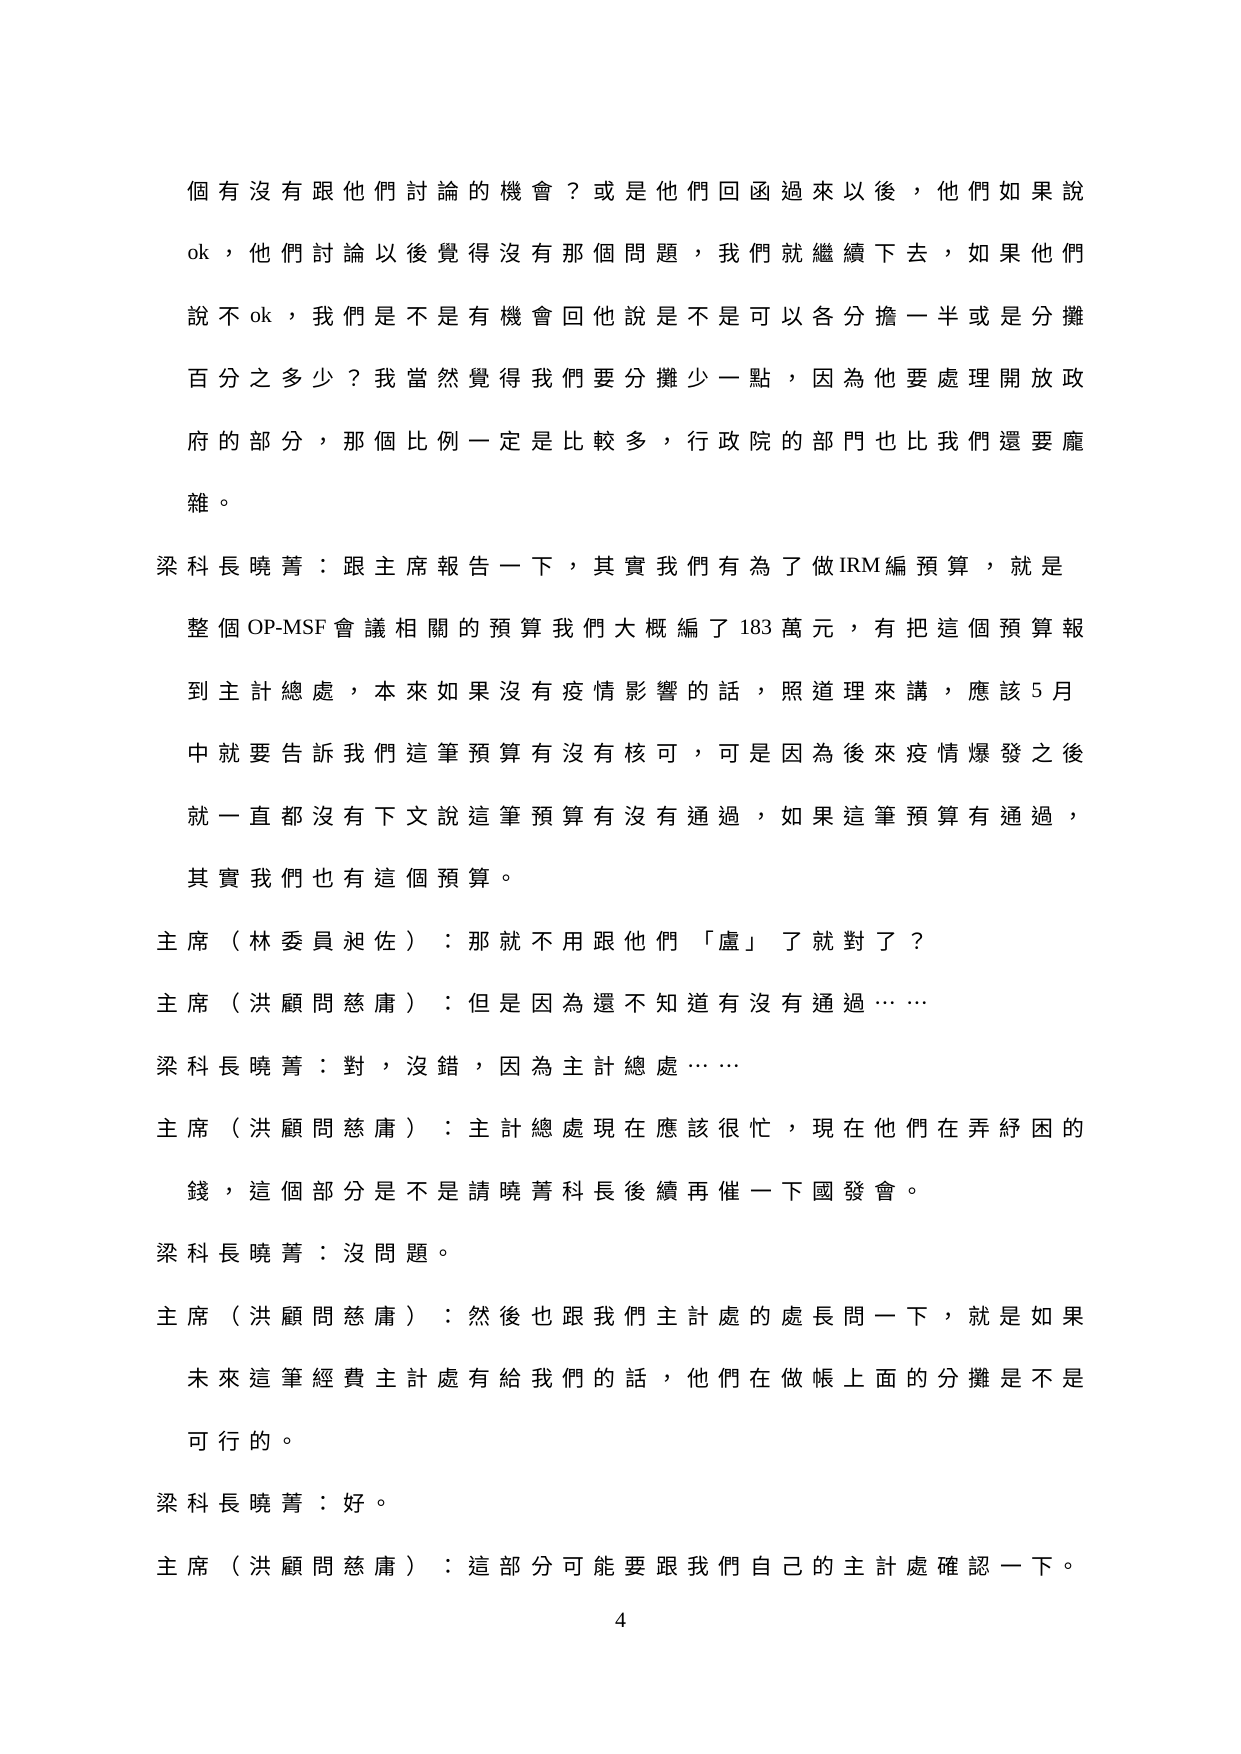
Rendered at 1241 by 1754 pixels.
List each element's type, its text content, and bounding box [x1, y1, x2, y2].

text 梁科長曉菁：沒問題。 [151, 1221, 1089, 1283]
text 主席（洪顧問慈庸）：主計總處現在應該很忙，現在他們在弄紓困的錢，這個部分是不是請曉菁科長後續再催一下國發會。 [151, 1096, 1089, 1221]
text 梁科長曉菁：跟主席報告一下，其實我們有為了做IRM編預算，就是整個OP-MSF會議相關的預算我們大概編了183萬元，有把這個預算報到主計總處，本來如果沒有疫情影響的話，照道理來講，應該5月中就要告訴我們這筆預算有沒有核可，可是因為後來疫情爆發之後就一直都沒有下文說這筆預算有沒有通過，如果這筆預算有通過，其實我們也有這個預算。 [151, 533, 1089, 908]
text 梁科長曉菁：對，沒錯，因為主計總處…… [151, 1033, 1089, 1096]
text 梁科長曉菁：好。 [151, 1471, 1089, 1533]
text 主席（洪顧問慈庸）：但是因為還不知道有沒有通過…… [151, 971, 1089, 1033]
text 個有沒有跟他們討論的機會？或是他們回函過來以後，他們如果說ok，他們討論以後覺得沒有那個問題，我們就繼續下去，如果他們說不ok，我們是不是有機會回他說是不是可以各分擔一半或是分攤百分之多少？我當然覺得我們要分攤少一點，因為他要處理開放政府的部分，那個比例一定是比較多，行政院的部門也比我們還要龐雜。 [151, 158, 1089, 533]
text 主席（洪顧問慈庸）：這部分可能要跟我們自己的主計處確認一下。 [151, 1533, 1089, 1596]
text 主席（林委員昶佐）：那就不用跟他們「盧」了就對了？ [151, 908, 1089, 971]
text 主席（洪顧問慈庸）：然後也跟我們主計處的處長問一下，就是如果未來這筆經費主計處有給我們的話，他們在做帳上面的分攤是不是可行的。 [151, 1283, 1089, 1471]
